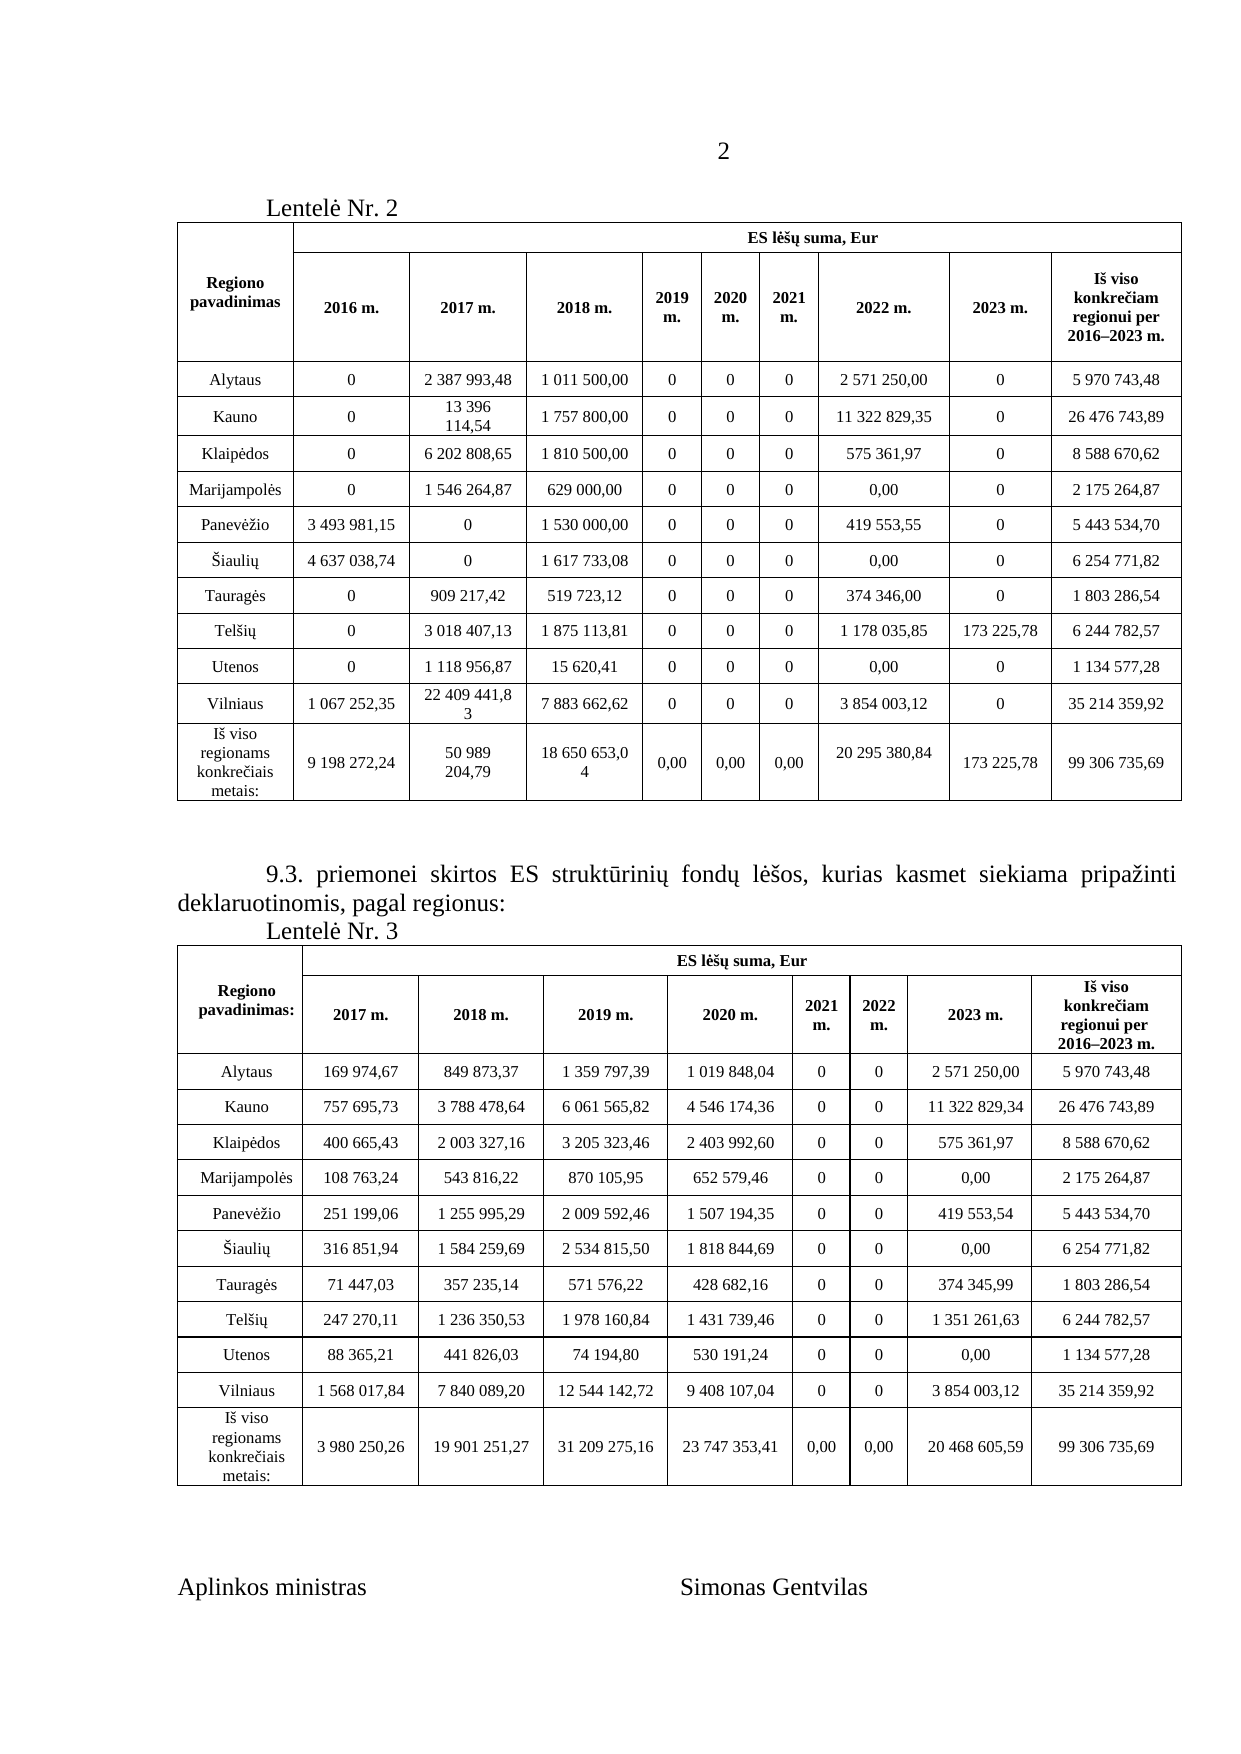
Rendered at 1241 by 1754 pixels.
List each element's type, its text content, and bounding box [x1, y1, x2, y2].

table_cell 575 361,97 [908, 1125, 1031, 1159]
table_cell 0 [294, 397, 409, 435]
table_cell 2 003 327,16 [419, 1125, 543, 1159]
table_cell 23 747 353,41 [668, 1408, 792, 1485]
table_cell 1 134 577,28 [1032, 1338, 1181, 1372]
table_cell 0 [643, 578, 701, 612]
table_cell 0 [702, 649, 759, 683]
table_cell Tauragės [178, 578, 293, 612]
table_cell 20 468 605,59 [908, 1408, 1031, 1485]
table_cell 2022 m. [851, 976, 907, 1053]
table_header ES lėšų suma, Eur [385, 223, 1181, 252]
table_cell 0 [950, 472, 1051, 506]
table_cell 22 409 441,83 [410, 684, 526, 723]
table_cell 0 [760, 362, 818, 396]
table_cell 0 [793, 1090, 849, 1124]
table_cell 1 431 739,46 [668, 1302, 792, 1336]
table_header [294, 223, 385, 252]
table_cell 2017 m. [410, 253, 526, 361]
table_cell Alytaus [178, 362, 293, 396]
table_cell 1 803 286,54 [1052, 578, 1181, 612]
table_cell 543 816,22 [419, 1160, 543, 1195]
table_cell 0 [410, 543, 526, 577]
table_cell 0 [760, 614, 818, 648]
table_cell 99 306 735,69 [1052, 724, 1181, 800]
table_cell 6 254 771,82 [1032, 1231, 1181, 1266]
table_cell 2021 m. [793, 976, 849, 1053]
table_cell 0 [702, 543, 759, 577]
table_header Regiono pavadinimas: [178, 946, 302, 1053]
table_cell 0 [760, 472, 818, 506]
table_cell 2 403 992,60 [668, 1125, 792, 1159]
table_cell 2 571 250,00 [908, 1054, 1031, 1088]
table_cell 2 571 250,00 [819, 362, 949, 396]
table_cell 6 244 782,57 [1032, 1302, 1181, 1336]
table_cell 2020 m. [668, 976, 792, 1053]
table_cell 419 553,54 [908, 1196, 1031, 1230]
table_cell 2022 m. [819, 253, 949, 361]
table_cell 0 [793, 1302, 849, 1336]
table_cell 1 011 500,00 [527, 362, 642, 396]
table_cell 1 019 848,04 [668, 1054, 792, 1088]
table_cell 428 682,16 [668, 1267, 792, 1301]
table_cell 571 576,22 [544, 1267, 667, 1301]
table_cell 2017 m. [303, 976, 418, 1053]
table_cell 35 214 359,92 [1032, 1373, 1181, 1407]
table_cell 3 018 407,13 [410, 614, 526, 648]
table_cell 50 989 204,79 [410, 724, 526, 800]
table_cell 441 826,03 [419, 1338, 543, 1372]
table_cell 1 359 797,39 [544, 1054, 667, 1088]
table_cell 0,00 [908, 1160, 1031, 1195]
table_cell 1 584 259,69 [419, 1231, 543, 1266]
table_cell 1 875 113,81 [527, 614, 642, 648]
table_cell 0 [851, 1338, 907, 1372]
table_cell 2 175 264,87 [1032, 1160, 1181, 1195]
table_cell 18 650 653,04 [527, 724, 642, 800]
table_cell 0 [793, 1125, 849, 1159]
table_cell 400 665,43 [303, 1125, 418, 1159]
table_cell 0 [643, 684, 701, 723]
table_cell 1 530 000,00 [527, 507, 642, 542]
table_cell Kauno [178, 1090, 302, 1124]
table_cell 0 [760, 436, 818, 471]
table_cell 1 978 160,84 [544, 1302, 667, 1336]
table_cell 35 214 359,92 [1052, 684, 1181, 723]
table_cell 519 723,12 [527, 578, 642, 612]
table_cell Panevėžio [178, 507, 293, 542]
table_cell 0 [851, 1054, 907, 1088]
table_cell 1 118 956,87 [410, 649, 526, 683]
table_cell 1 134 577,28 [1052, 649, 1181, 683]
table_cell 0 [643, 472, 701, 506]
table_cell 71 447,03 [303, 1267, 418, 1301]
table_cell 5 970 743,48 [1032, 1054, 1181, 1088]
table_cell 6 254 771,82 [1052, 543, 1181, 577]
table_cell 0 [643, 649, 701, 683]
table_cell 6 244 782,57 [1052, 614, 1181, 648]
table_cell 173 225,78 [950, 724, 1051, 800]
table_cell 2 387 993,48 [410, 362, 526, 396]
table_cell 0,00 [819, 543, 949, 577]
table_cell 419 553,55 [819, 507, 949, 542]
table_cell 1 507 194,35 [668, 1196, 792, 1230]
table_cell 1 617 733,08 [527, 543, 642, 577]
table_cell 7 840 089,20 [419, 1373, 543, 1407]
table_cell 757 695,73 [303, 1090, 418, 1124]
table_cell 1 810 500,00 [527, 436, 642, 471]
table_cell 4 637 038,74 [294, 543, 409, 577]
table_cell 11 322 829,35 [819, 397, 949, 435]
table_cell 3 854 003,12 [819, 684, 949, 723]
text Aplinkos ministras Simonas Gentvilas [177, 1572, 1178, 1601]
table_cell 0,00 [819, 472, 949, 506]
table_cell 2 175 264,87 [1052, 472, 1181, 506]
table_cell 0 [793, 1267, 849, 1301]
table_cell 5 443 534,70 [1032, 1196, 1181, 1230]
table_cell 0 [643, 397, 701, 435]
table_cell Vilniaus [178, 684, 293, 723]
table_cell 0 [793, 1160, 849, 1195]
table_cell 0 [851, 1373, 907, 1407]
table_cell 575 361,97 [819, 436, 949, 471]
table_cell 1 351 261,63 [908, 1302, 1031, 1336]
table_cell 2020 m. [702, 253, 759, 361]
table_cell 0 [950, 436, 1051, 471]
table_cell 629 000,00 [527, 472, 642, 506]
table_cell 849 873,37 [419, 1054, 543, 1088]
table_cell 0,00 [908, 1338, 1031, 1372]
table_cell 2019 m. [643, 253, 701, 361]
table_cell 0 [760, 507, 818, 542]
table_cell 0 [851, 1125, 907, 1159]
table_cell 0 [410, 507, 526, 542]
table_cell Alytaus [178, 1054, 302, 1088]
table_cell Klaipėdos [178, 436, 293, 471]
table_cell Klaipėdos [178, 1125, 302, 1159]
table_cell 0 [294, 578, 409, 612]
table_cell 26 476 743,89 [1032, 1090, 1181, 1124]
text 9.3. priemonei skirtos ES struktūrinių fondų lėšos, kurias kasmet siekiama pripažinti deklaruotinomis, pagal regionus: [177, 859, 1178, 916]
table_cell 909 217,42 [410, 578, 526, 612]
table_cell 2019 m. [544, 976, 667, 1053]
table_cell 0 [950, 578, 1051, 612]
table_cell Iš viso konkrečiam regionui per 2016–2023 m. [1032, 976, 1181, 1053]
table_cell 11 322 829,34 [908, 1090, 1031, 1124]
table_cell 0,00 [702, 724, 759, 800]
table_cell 15 620,41 [527, 649, 642, 683]
table_cell 0 [950, 507, 1051, 542]
table_cell 0 [294, 362, 409, 396]
table_cell 4 546 174,36 [668, 1090, 792, 1124]
table_cell 3 788 478,64 [419, 1090, 543, 1124]
table_cell 0 [702, 507, 759, 542]
table_cell 251 199,06 [303, 1196, 418, 1230]
table_cell 0,00 [793, 1408, 849, 1485]
table_cell 9 408 107,04 [668, 1373, 792, 1407]
table_cell 0 [760, 397, 818, 435]
table_cell 12 544 142,72 [544, 1373, 667, 1407]
table_cell 99 306 735,69 [1032, 1408, 1181, 1485]
table_cell 0 [851, 1090, 907, 1124]
table_cell Tauragės [178, 1267, 302, 1301]
table_cell 1 803 286,54 [1032, 1267, 1181, 1301]
table_cell Marijampolės [178, 1160, 302, 1195]
table_cell 0 [294, 436, 409, 471]
table_cell Šiaulių [178, 543, 293, 577]
table_cell 3 854 003,12 [908, 1373, 1031, 1407]
table_cell Iš viso regionams konkrečiais metais: [178, 724, 293, 800]
table_cell 0 [793, 1373, 849, 1407]
table_cell 0 [643, 614, 701, 648]
table_cell 6 061 565,82 [544, 1090, 667, 1124]
table_cell 2016 m. [294, 253, 409, 361]
table_cell 74 194,80 [544, 1338, 667, 1372]
table_cell 0 [950, 362, 1051, 396]
table_cell 7 883 662,62 [527, 684, 642, 723]
table_cell 1 546 264,87 [410, 472, 526, 506]
table_cell 20 295 380,84 [819, 724, 949, 800]
table_cell 0 [851, 1160, 907, 1195]
table_cell Iš viso regionams konkrečiais metais: [178, 1408, 302, 1485]
table_cell 108 763,24 [303, 1160, 418, 1195]
table_cell 530 191,24 [668, 1338, 792, 1372]
table_cell 173 225,78 [950, 614, 1051, 648]
table_cell 1 178 035,85 [819, 614, 949, 648]
table_cell 0,00 [908, 1231, 1031, 1266]
table_cell 88 365,21 [303, 1338, 418, 1372]
table_cell 169 974,67 [303, 1054, 418, 1088]
table_cell 2 534 815,50 [544, 1231, 667, 1266]
table_cell 3 493 981,15 [294, 507, 409, 542]
table_cell 2018 m. [419, 976, 543, 1053]
table_cell Iš viso konkrečiam regionui per 2016–2023 m. [1052, 253, 1181, 361]
table_cell 2021 m. [760, 253, 818, 361]
table_cell 9 198 272,24 [294, 724, 409, 800]
table_cell 0 [294, 649, 409, 683]
table_cell Kauno [178, 397, 293, 435]
table_cell 6 202 808,65 [410, 436, 526, 471]
table_cell 0 [760, 684, 818, 723]
table_cell 0 [643, 362, 701, 396]
table_cell 31 209 275,16 [544, 1408, 667, 1485]
table_cell 0 [760, 578, 818, 612]
table_cell 0 [643, 507, 701, 542]
table_cell 3 980 250,26 [303, 1408, 418, 1485]
table_cell Telšių [178, 1302, 302, 1336]
text Lentelė Nr. 2 [177, 193, 1178, 222]
table_cell 0 [793, 1196, 849, 1230]
table_cell 247 270,11 [303, 1302, 418, 1336]
table_cell 13 396 114,54 [410, 397, 526, 435]
table_cell 0 [793, 1054, 849, 1088]
table_cell 374 346,00 [819, 578, 949, 612]
table_cell 0 [950, 543, 1051, 577]
table_cell 0 [294, 472, 409, 506]
table_cell 0 [851, 1231, 907, 1266]
table_cell 0 [793, 1338, 849, 1372]
table_cell 0 [851, 1196, 907, 1230]
table_cell 1 067 252,35 [294, 684, 409, 723]
table_cell 1 818 844,69 [668, 1231, 792, 1266]
table_cell 2018 m. [527, 253, 642, 361]
table_cell 0,00 [819, 649, 949, 683]
table_cell Panevėžio [178, 1196, 302, 1230]
table_cell 5 443 534,70 [1052, 507, 1181, 542]
table_cell 8 588 670,62 [1032, 1125, 1181, 1159]
table_cell 0 [760, 649, 818, 683]
table_cell 2 009 592,46 [544, 1196, 667, 1230]
table_cell 0 [760, 543, 818, 577]
table_cell 0 [702, 362, 759, 396]
table_cell 0 [702, 397, 759, 435]
table_cell Utenos [178, 649, 293, 683]
table_cell 0 [950, 397, 1051, 435]
table_cell 8 588 670,62 [1052, 436, 1181, 471]
table_cell 0 [643, 436, 701, 471]
table_cell 0,00 [851, 1408, 907, 1485]
table_cell Telšių [178, 614, 293, 648]
table_cell 316 851,94 [303, 1231, 418, 1266]
text Lentelė Nr. 3 [177, 916, 1178, 945]
table_cell 0 [702, 472, 759, 506]
table_cell 0 [950, 649, 1051, 683]
table_cell 5 970 743,48 [1052, 362, 1181, 396]
table_cell 2023 m. [950, 253, 1051, 361]
table_cell 0 [950, 684, 1051, 723]
table_cell Vilniaus [178, 1373, 302, 1407]
table_cell 357 235,14 [419, 1267, 543, 1301]
table_cell 1 568 017,84 [303, 1373, 418, 1407]
table_cell 0 [643, 543, 701, 577]
table_cell 0 [793, 1231, 849, 1266]
table_cell 3 205 323,46 [544, 1125, 667, 1159]
table_cell 652 579,46 [668, 1160, 792, 1195]
table_cell 374 345,99 [908, 1267, 1031, 1301]
table_cell 0,00 [760, 724, 818, 800]
table_header ES lėšų suma, Eur [303, 946, 1181, 975]
table_header Regiono pavadinimas [178, 223, 293, 361]
table_cell 870 105,95 [544, 1160, 667, 1195]
table_cell 2023 m. [908, 976, 1031, 1053]
table_cell 26 476 743,89 [1052, 397, 1181, 435]
table_cell 1 255 995,29 [419, 1196, 543, 1230]
table_cell 0 [294, 614, 409, 648]
table_cell 0 [702, 436, 759, 471]
table_cell 0 [702, 684, 759, 723]
table_cell 0 [702, 578, 759, 612]
table_cell 19 901 251,27 [419, 1408, 543, 1485]
table_cell 1 757 800,00 [527, 397, 642, 435]
table_cell 0 [851, 1302, 907, 1336]
table_cell Šiaulių [178, 1231, 302, 1266]
table_cell Utenos [178, 1338, 302, 1372]
table_cell 1 236 350,53 [419, 1302, 543, 1336]
table_cell 0 [851, 1267, 907, 1301]
table_cell Marijampolės [178, 472, 293, 506]
table_cell 0,00 [643, 724, 701, 800]
table_cell 0 [702, 614, 759, 648]
